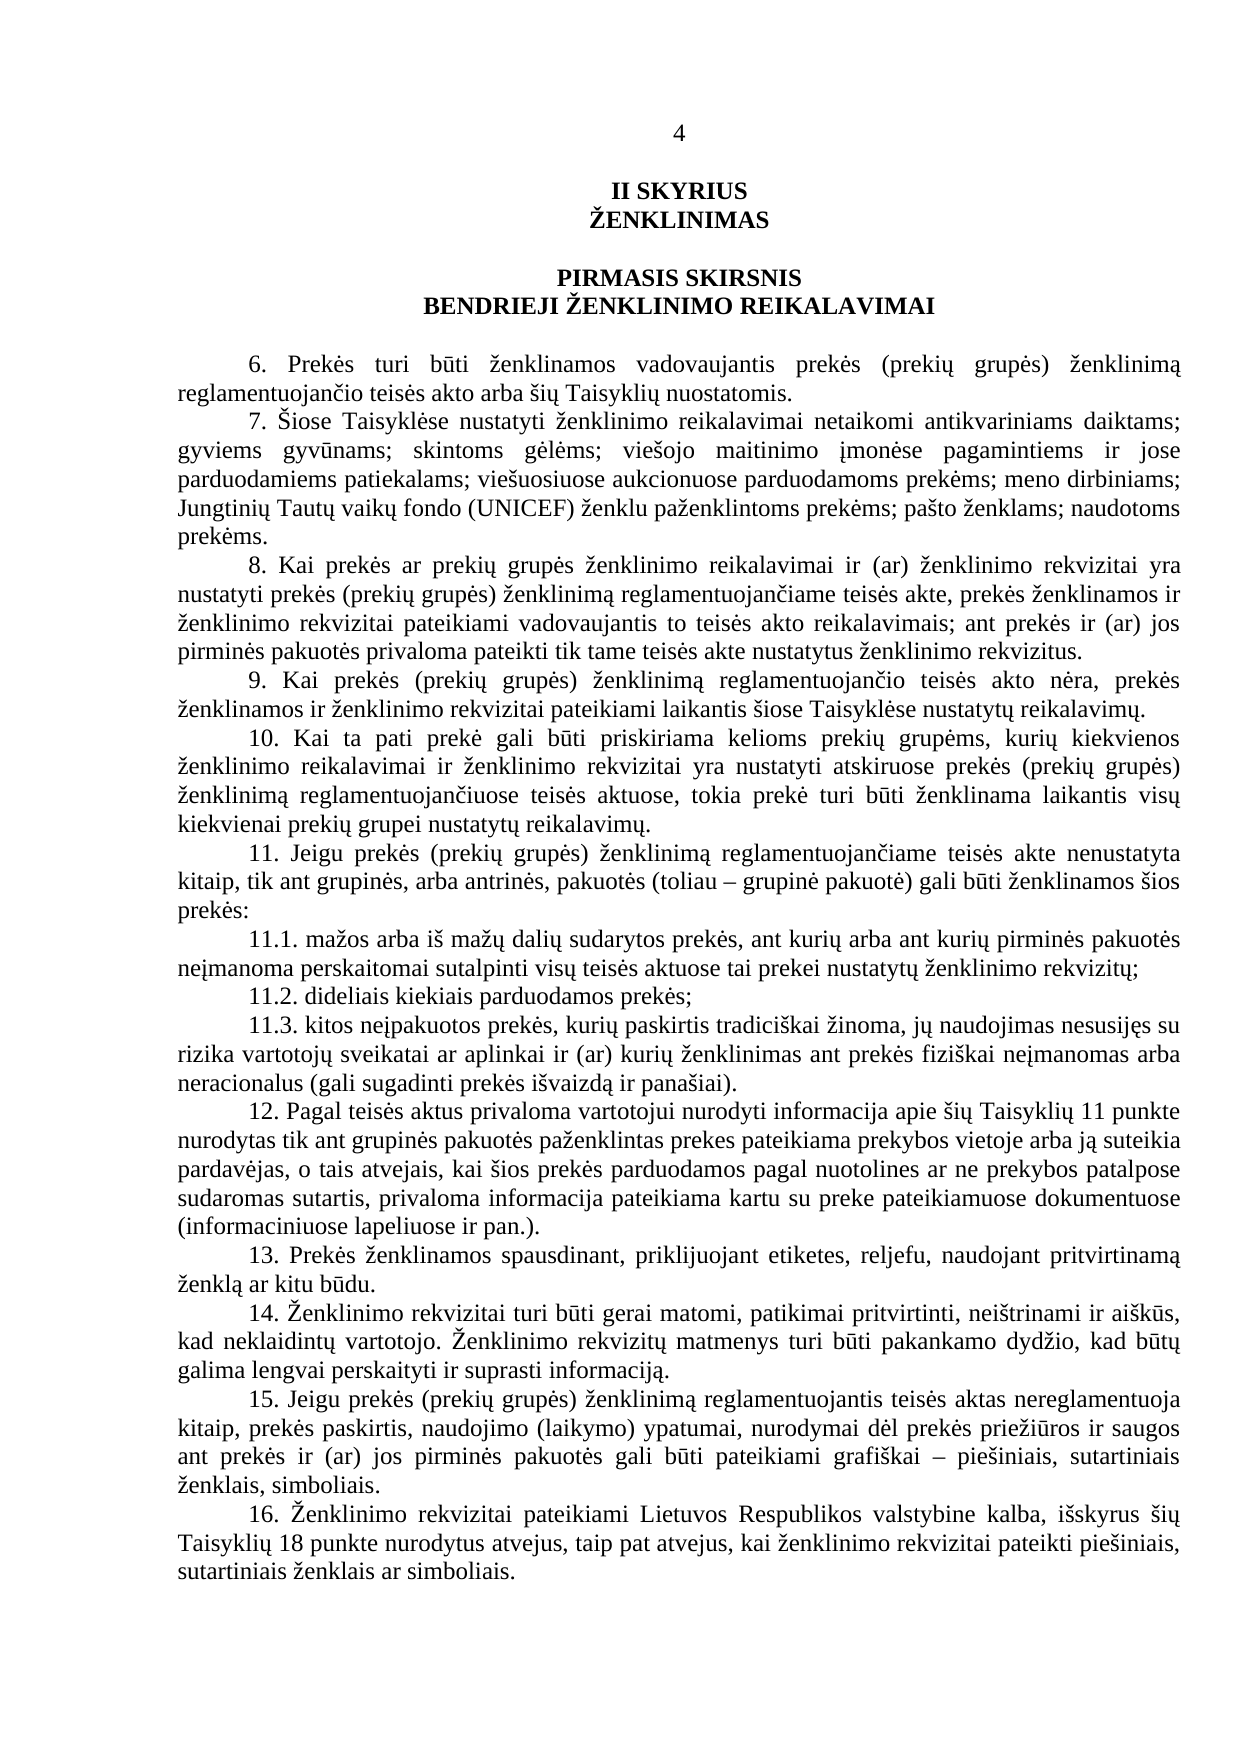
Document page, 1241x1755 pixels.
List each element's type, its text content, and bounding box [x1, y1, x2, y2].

text 15. Jeigu prekės (prekių grupės) ženklinimą reglamentuojantis teisės aktas nereglamentuoja kitaip, prekės paskirtis, naudojimo (laikymo) ypatumai, nurodymai dėl prekės priežiūros ir saugos ant prekės ir (ar) jos pirminės pakuotės gali būti pateikiami grafiškai – piešiniais, sutartiniais ženklais, simboliais. [177, 1384, 1181, 1499]
text 13. Prekės ženklinamos spausdinant, priklijuojant etiketes, reljefu, naudojant pritvirtinamą ženklą ar kitu būdu. [177, 1240, 1181, 1298]
text 7. Šiose Taisyklėse nustatyti ženklinimo reikalavimai netaikomi antikvariniams daiktams; gyviems gyvūnams; skintoms gėlėms; viešojo maitinimo įmonėse pagamintiems ir jose parduodamiems patiekalams; viešuosiuose aukcionuose parduodamoms prekėms; meno dirbiniams; Jungtinių Tautų vaikų fondo (UNICEF) ženklu paženklintoms prekėms; pašto ženklams; naudotoms prekėms. [177, 406, 1181, 550]
text 11.3. kitos neįpakuotos prekės, kurių paskirtis tradiciškai žinoma, jų naudojimas nesusijęs su rizika vartotojų sveikatai ar aplinkai ir (ar) kurių ženklinimas ant prekės fiziškai neįmanomas arba neracionalus (gali sugadinti prekės išvaizdą ir panašiai). [177, 1010, 1181, 1096]
text 14. Ženklinimo rekvizitai turi būti gerai matomi, patikimai pritvirtinti, neištrinami ir aiškūs, kad neklaidintų vartotojo. Ženklinimo rekvizitų matmenys turi būti pakankamo dydžio, kad būtų galima lengvai perskaityti ir suprasti informaciją. [177, 1298, 1181, 1384]
text 10. Kai ta pati prekė gali būti priskiriama kelioms prekių grupėms, kurių kiekvienos ženklinimo reikalavimai ir ženklinimo rekvizitai yra nustatyti atskiruose prekės (prekių grupės) ženklinimą reglamentuojančiuose teisės aktuose, tokia prekė turi būti ženklinama laikantis visų kiekvienai prekių grupei nustatytų reikalavimų. [177, 723, 1181, 838]
text 11.1. mažos arba iš mažų dalių sudarytos prekės, ant kurių arba ant kurių pirminės pakuotės neįmanoma perskaitomai sutalpinti visų teisės aktuose tai prekei nustatytų ženklinimo rekvizitų; [177, 924, 1181, 981]
text 12. Pagal teisės aktus privaloma vartotojui nurodyti informacija apie šių Taisyklių 11 punkte nurodytas tik ant grupinės pakuotės paženklintas prekes pateikiama prekybos vietoje arba ją suteikia pardavėjas, o tais atvejais, kai šios prekės parduodamos pagal nuotolines ar ne prekybos patalpose sudaromas sutartis, privaloma informacija pateikiama kartu su preke pateikiamuose dokumentuose (informaciniuose lapeliuose ir pan.). [177, 1096, 1181, 1240]
text Bendrieji ženklinimo reikalavimai [177, 291, 1181, 320]
text 9. Kai prekės (prekių grupės) ženklinimą reglamentuojančio teisės akto nėra, prekės ženklinamos ir ženklinimo rekvizitai pateikiami laikantis šiose Taisyklėse nustatytų reikalavimų. [177, 665, 1181, 723]
text 11.2. dideliais kiekiais parduodamos prekės; [177, 981, 1181, 1010]
text ŽENKLINIMAS [177, 205, 1181, 234]
text PIRMASIS skirsnis [177, 263, 1181, 291]
text 11. Jeigu prekės (prekių grupės) ženklinimą reglamentuojančiame teisės akte nenustatyta kitaip, tik ant grupinės, arba antrinės, pakuotės (toliau – grupinė pakuotė) gali būti ženklinamos šios prekės: [177, 838, 1181, 924]
text 6. Prekės turi būti ženklinamos vadovaujantis prekės (prekių grupės) ženklinimą reglamentuojančio teisės akto arba šių Taisyklių nuostatomis. [177, 349, 1181, 406]
text 8. Kai prekės ar prekių grupės ženklinimo reikalavimai ir (ar) ženklinimo rekvizitai yra nustatyti prekės (prekių grupės) ženklinimą reglamentuojančiame teisės akte, prekės ženklinamos ir ženklinimo rekvizitai pateikiami vadovaujantis to teisės akto reikalavimais; ant prekės ir (ar) jos pirminės pakuotės privaloma pateikti tik tame teisės akte nustatytus ženklinimo rekvizitus. [177, 550, 1181, 665]
text 16. Ženklinimo rekvizitai pateikiami Lietuvos Respublikos valstybine kalba, išskyrus šių Taisyklių 18 punkte nurodytus atvejus, taip pat atvejus, kai ženklinimo rekvizitai pateikti piešiniais, sutartiniais ženklais ar simboliais. [177, 1499, 1181, 1585]
text II SKYRIUS [177, 176, 1181, 205]
